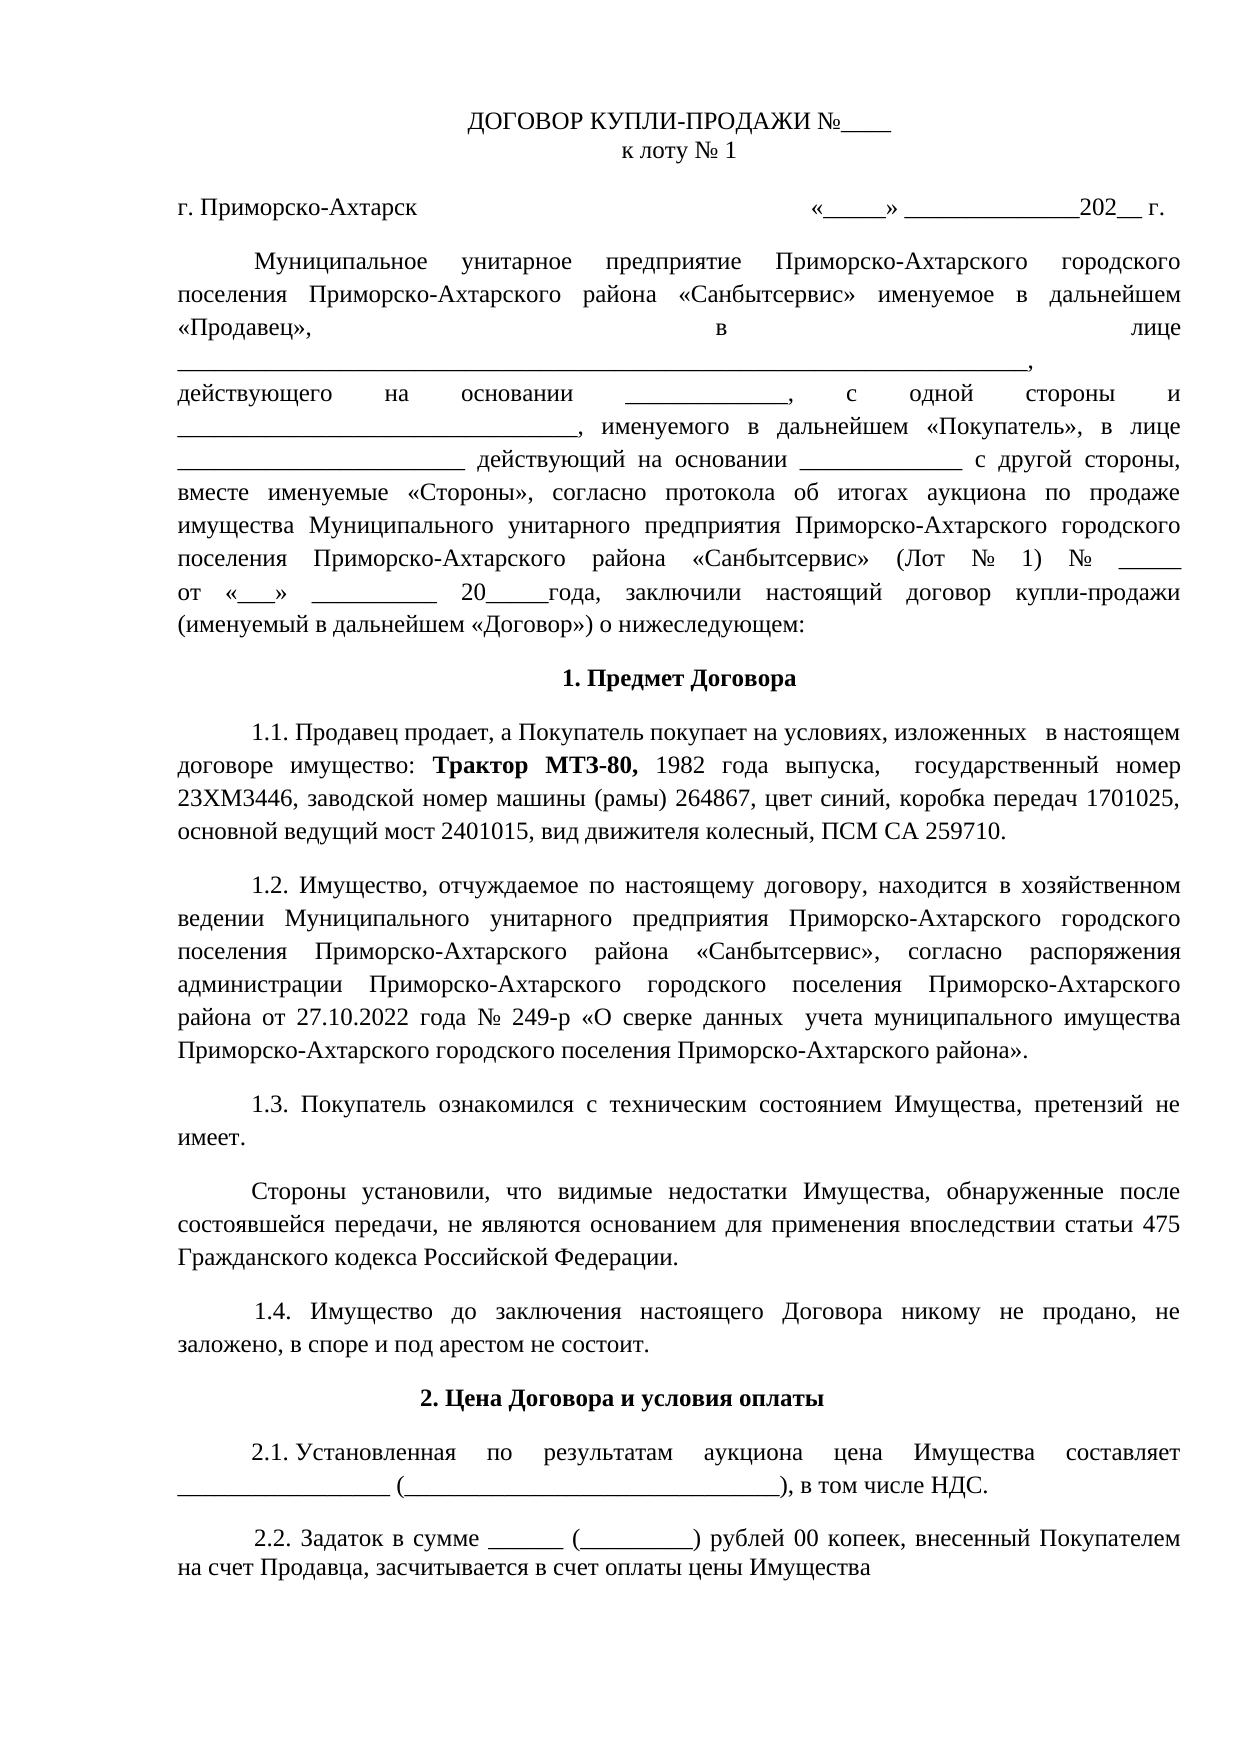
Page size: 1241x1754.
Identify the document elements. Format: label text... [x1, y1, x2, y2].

text 2. Цена Договора и условия оплаты [177, 1383, 1181, 1412]
text 1.3. Покупатель ознакомился с техническим состоянием Имущества, претензий не имеет. [177, 1089, 1181, 1151]
text 1.4. Имущество до заключения настоящего Договора никому не продано, не заложено, в споре и под арестом не состоит. [177, 1296, 1181, 1358]
text Стороны установили, что видимые недостатки Имущества, обнаруженные после состоявшейся передачи, не являются основанием для применения впоследствии статьи 475 Гражданского кодекса Российской Федерации. [177, 1176, 1181, 1271]
text Муниципальное унитарное предприятие Приморско-Ахтарского городского поселения Приморско-Ахтарского района «Санбытсервис» именуемое в дальнейшем «Продавец», в лице ____________________________________________________________________, действующего на основании _____________, с одной стороны и ________________________________, именуемого в дальнейшем «Покупатель», в лице _______________________ действующий на основании _____________ с другой стороны, вместе именуемые «Стороны», согласно протокола об итогах аукциона по продаже имущества Муниципального унитарного предприятия Приморско-Ахтарского городского поселения Приморско-Ахтарского района «Санбытсервис» (Лот № 1) № _____ от «___» __________ 20_____года, заключили настоящий договор купли-продажи (именуемый в дальнейшем «Договор») о нижеследующем: [177, 246, 1181, 638]
text ДОГОВОР КУПЛИ-ПРОДАЖИ №____ [177, 106, 1181, 135]
text 2.2. Задаток в сумме ______ (_________) рублей 00 копеек, внесенный Покупателем на счет Продавца, засчитывается в счет оплаты цены Имущества [177, 1523, 1181, 1581]
text к лоту № 1 [177, 135, 1181, 164]
text г. Приморско-Ахтарск «_____» ______________202__ г. [177, 192, 1181, 221]
text 2.1. Установленная по результатам аукциона цена Имущества составляет _________________ (______________________________), в том числе НДС. [177, 1437, 1181, 1498]
text 1.1. Продавец продает, а Покупатель покупает на условиях, изложенных в настоящем договоре имущество: Трактор МТЗ-80, 1982 года выпуска, государственный номер 23ХМ3446, заводской номер машины (рамы) 264867, цвет синий, коробка передач 1701025, основной ведущий мост 2401015, вид движителя колесный, ПСМ СА 259710. [177, 717, 1181, 845]
text 1. Предмет Договора [177, 663, 1181, 692]
text 1.2. Имущество, отчуждаемое по настоящему договору, находится в хозяйственном ведении Муниципального унитарного предприятия Приморско-Ахтарского городского поселения Приморско-Ахтарского района «Санбытсервис», согласно распоряжения администрации Приморско-Ахтарского городского поселения Приморско-Ахтарского района от 27.10.2022 года № 249-р «О сверке данных учета муниципального имущества Приморско-Ахтарского городского поселения Приморско-Ахтарского района». [177, 870, 1181, 1064]
